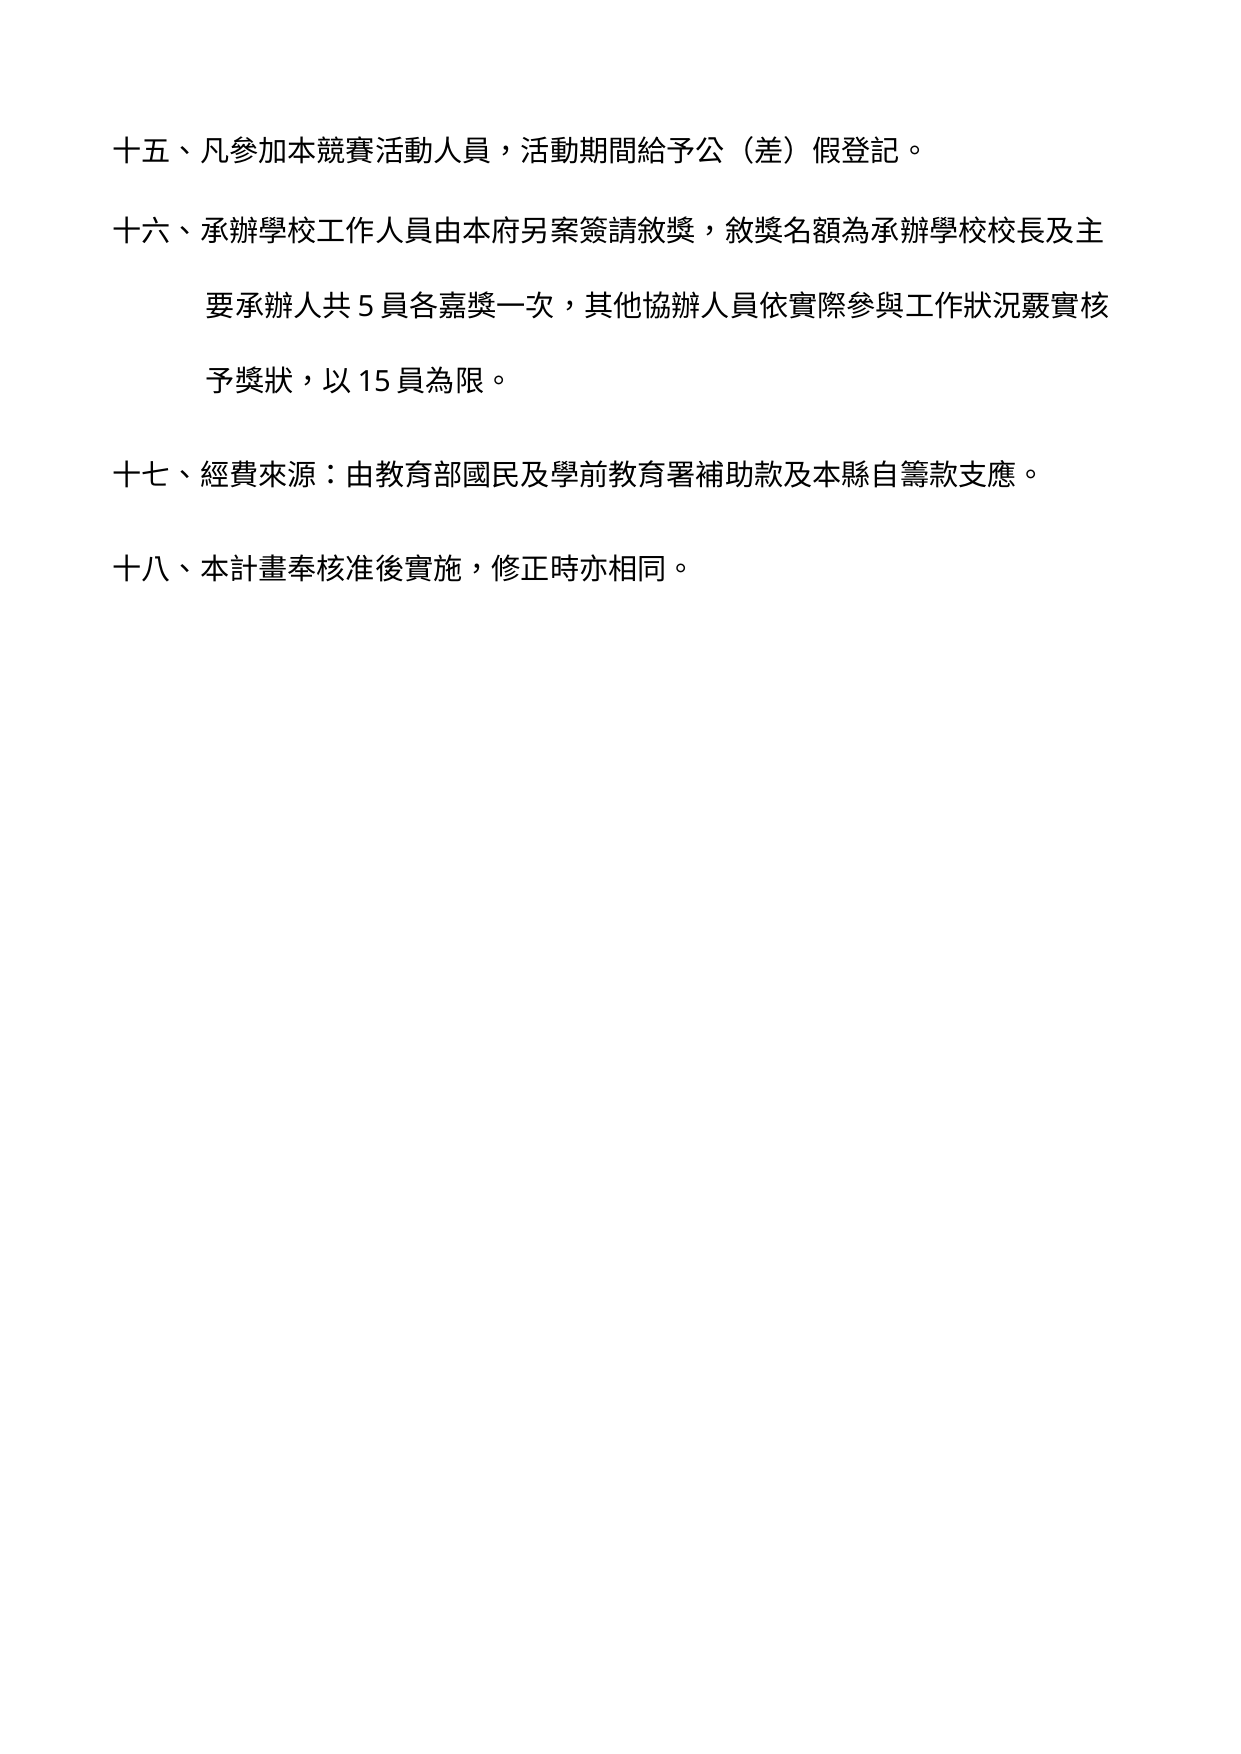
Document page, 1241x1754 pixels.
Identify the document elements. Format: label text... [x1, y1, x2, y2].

text 十五、凡參加本競賽活動人員，活動期間給予公（差）假登記。 [112, 111, 1128, 186]
subtitle 十六、承辦學校工作人員由本府另案簽請敘獎，敘獎名額為承辦學校校長及主要承辦人共5員各嘉獎一次，其他協辦人員依實際參與工作狀況覈實核予獎狀，以15員為限。 [112, 191, 1128, 416]
text 十七、經費來源：由教育部國民及學前教育署補助款及本縣自籌款支應。 [112, 435, 1128, 510]
text 十八、本計畫奉核准後實施，修正時亦相同。 [112, 529, 1128, 604]
